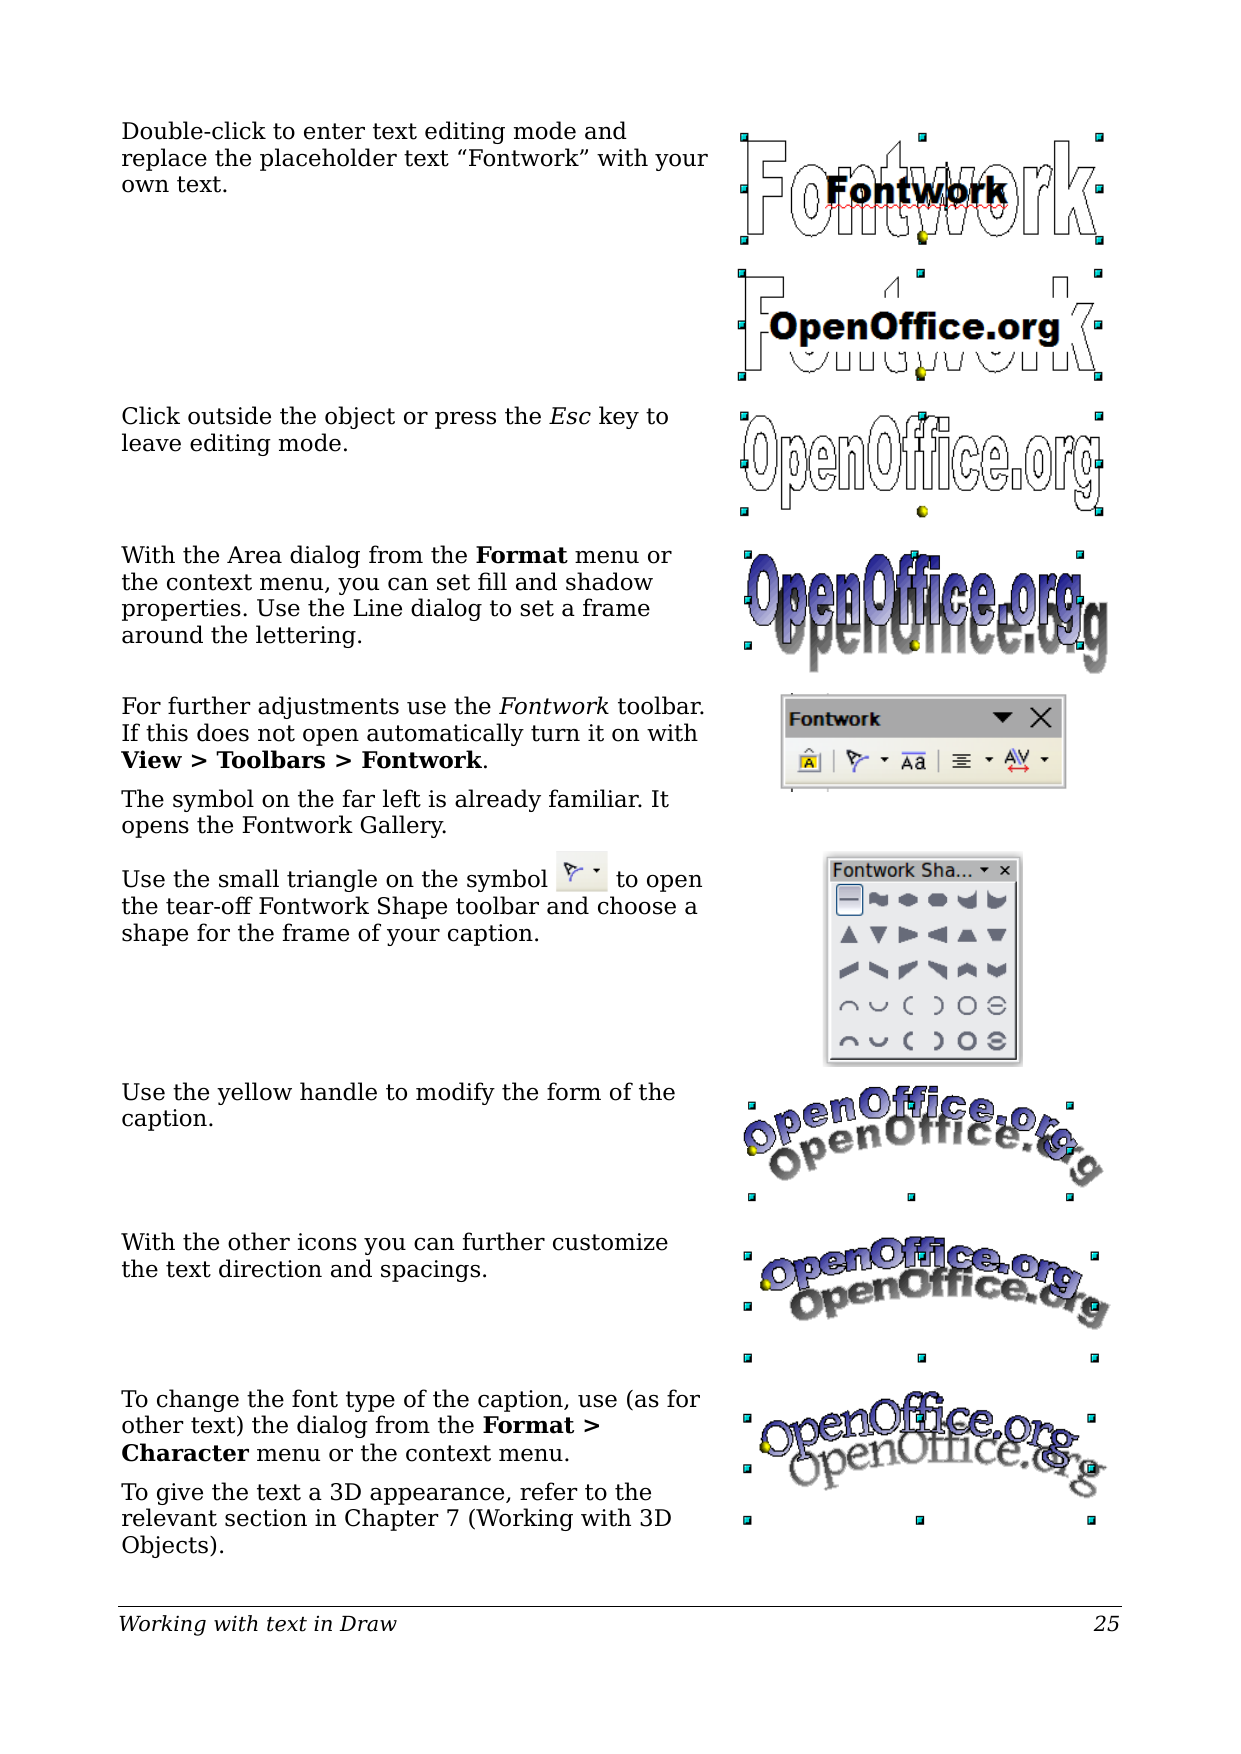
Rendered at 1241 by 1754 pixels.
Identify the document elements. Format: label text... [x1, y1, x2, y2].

table_cell Use the yellow handle to modify the form of the caption. [121, 1079, 709, 1229]
picture [778, 693, 1068, 792]
table_cell With the Area dialog from the Format menu or the context menu, you can set fill and shadow properties. Use the Line dialog to set a frame around the lettering. [121, 542, 709, 693]
picture [733, 403, 1119, 530]
picture [734, 1385, 1119, 1535]
picture [822, 851, 1023, 1067]
table_cell To change the font type of the caption, use (as for other text) the dialog from the Format > Character menu or the context menu. To give the text a 3D appearance, refer to the relevant section in Chapter 7 (Working with 3D Objects). [121, 1386, 709, 1571]
table_cell [709, 542, 1119, 693]
table_cell [709, 852, 1119, 1079]
table_cell [709, 403, 1119, 542]
picture [734, 541, 1119, 681]
picture [732, 118, 1119, 391]
picture [732, 1078, 1119, 1217]
table_cell Double-click to enter text editing mode and replace the placeholder text “Fontwork” with your own text. [121, 118, 709, 403]
table_cell [709, 118, 1119, 403]
picture [732, 1229, 1119, 1374]
table_cell [709, 1230, 1119, 1386]
table_cell For further adjustments use the Fontwork toolbar. If this does not open automatically turn it on with View > Toolbars > Fontwork. The symbol on the far left is already familiar. It opens the Fontwork Gallery. [121, 693, 709, 852]
table_cell Click outside the object or press the Esc key to leave editing mode. [121, 403, 709, 542]
table_cell [709, 1079, 1119, 1229]
picture [555, 851, 609, 893]
table_cell Use the small triangle on the symbol to open the tear-off Fontwork Shape toolbar and choose a shape for the frame of your caption. [121, 852, 709, 1079]
table_cell With the other icons you can further customize the text direction and spacings. [121, 1230, 709, 1386]
table_cell [709, 693, 1119, 852]
table_cell [709, 1386, 1119, 1571]
